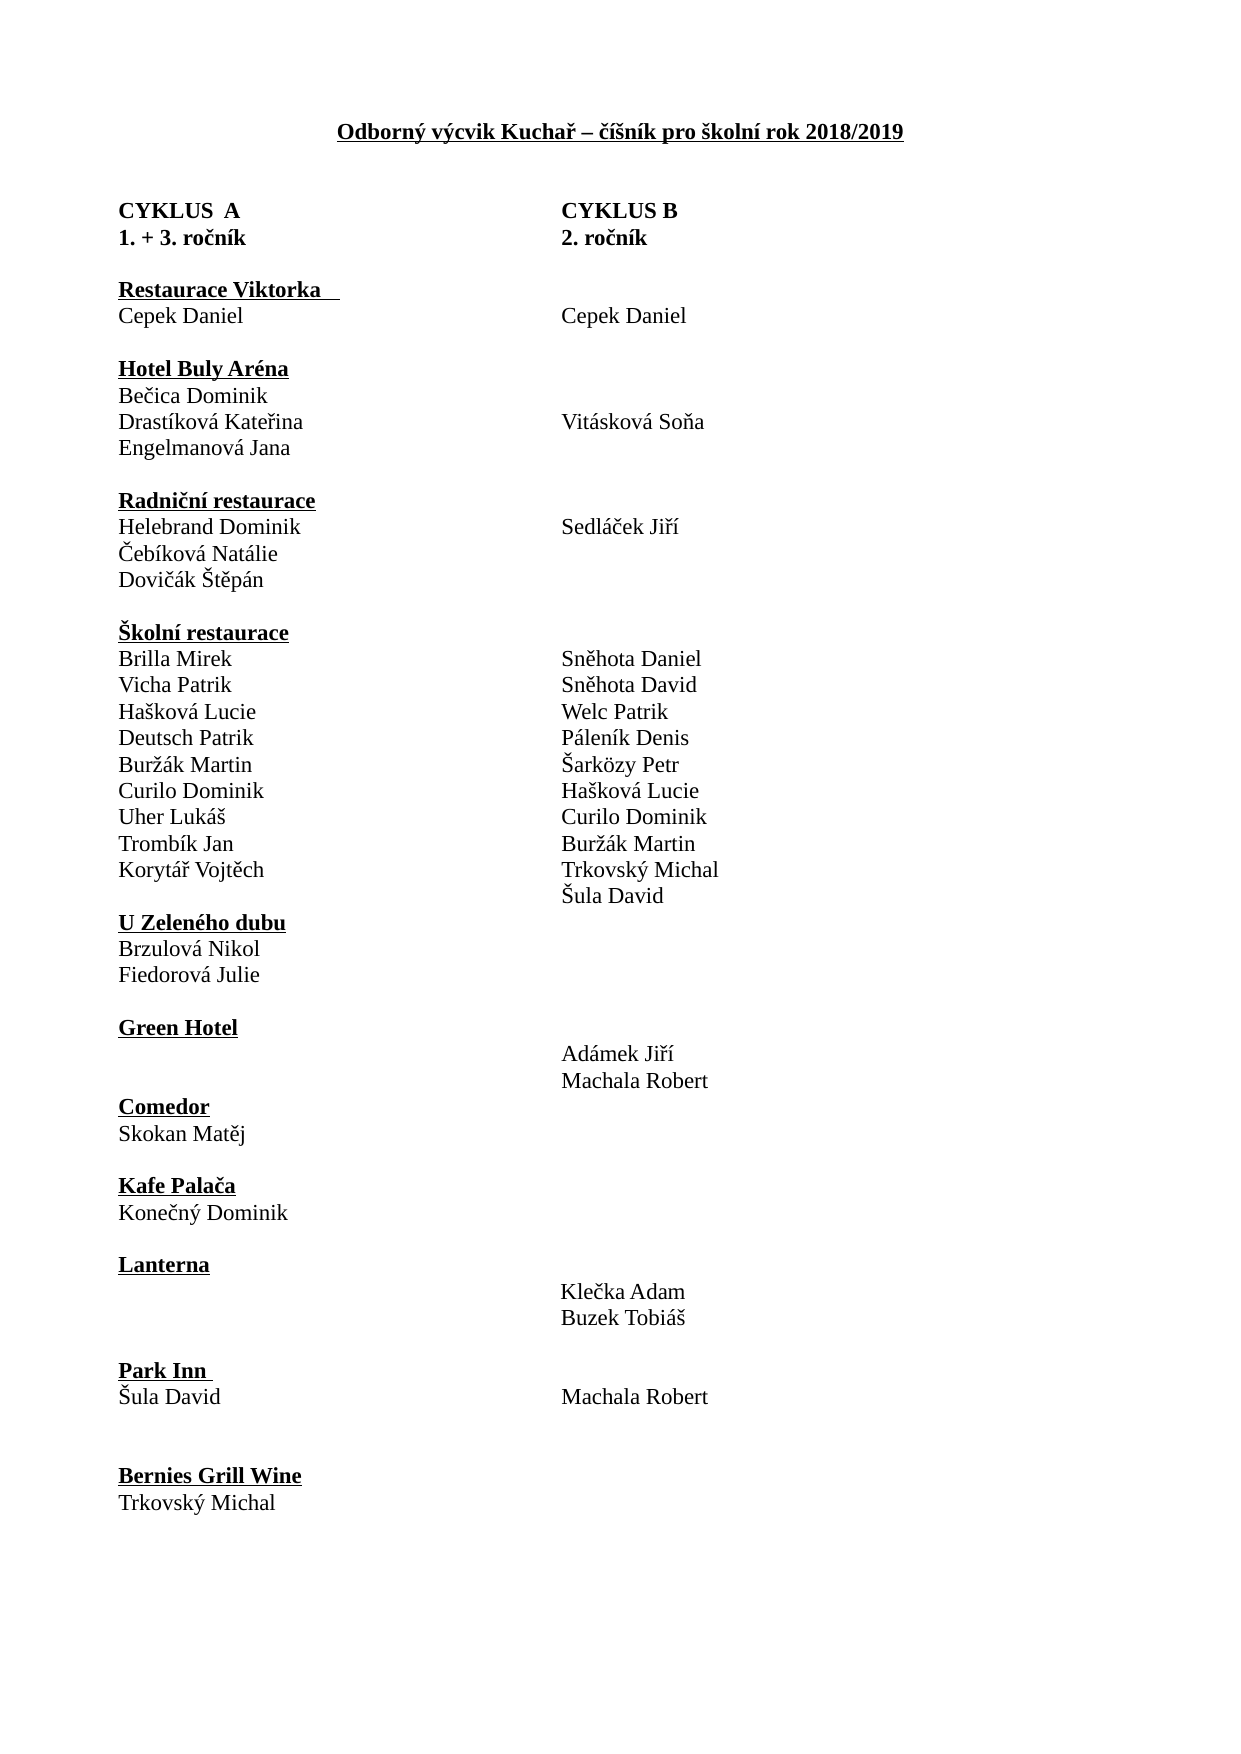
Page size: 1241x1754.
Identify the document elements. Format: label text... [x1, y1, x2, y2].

text Trombík Jan Buržák Martin [118, 830, 1122, 856]
text Hašková Lucie Welc Patrik [118, 698, 1122, 724]
text U Zeleného dubu [118, 909, 1122, 935]
text Bečica Dominik [118, 382, 1122, 408]
text Machala Robert [118, 1067, 1122, 1093]
text Korytář Vojtěch Trkovský Michal Šula David [118, 856, 1122, 909]
text Dovičák Štěpán [118, 566, 1122, 592]
text Engelmanová Jana [118, 434, 1122, 461]
text Comedor [118, 1093, 1122, 1119]
text Školní restaurace [118, 619, 1122, 645]
text Deutsch Patrik Páleník Denis [118, 724, 1122, 751]
text Restaurace Viktorka [118, 276, 1122, 303]
text Drastíková Kateřina Vitásková Soňa [118, 408, 1122, 434]
text Curilo Dominik Hašková Lucie [118, 777, 1122, 803]
text Park Inn [118, 1357, 1122, 1383]
text Fiedorová Julie [118, 961, 1122, 988]
text Vicha Patrik Sněhota David [118, 672, 1122, 698]
text Adámek Jiří [118, 1041, 1122, 1067]
text Konečný Dominik [118, 1199, 1122, 1225]
text Buržák Martin Šarközy Petr [118, 751, 1122, 777]
text Green Hotel [118, 1014, 1122, 1041]
text Bernies Grill Wine [118, 1462, 1122, 1488]
text Klečka Adam [118, 1278, 1122, 1304]
text CYKLUS A CYKLUS B [118, 197, 1122, 223]
text Trkovský Michal [118, 1488, 1122, 1515]
text Buzek Tobiáš [118, 1304, 1122, 1330]
text Brzulová Nikol [118, 935, 1122, 961]
text Lanterna [118, 1251, 1122, 1278]
text Uher Lukáš Curilo Dominik [118, 803, 1122, 830]
text Helebrand Dominik Sedláček Jiří [118, 513, 1122, 540]
text Kafe Palača [118, 1172, 1122, 1199]
text Radniční restaurace [118, 487, 1122, 513]
text Čebíková Natálie [118, 540, 1122, 566]
text 1. + 3. ročník 2. ročník [118, 223, 1122, 250]
text Brilla Mirek Sněhota Daniel [118, 645, 1122, 672]
text Šula David Machala Robert [118, 1383, 1122, 1409]
text Cepek Daniel Cepek Daniel [118, 303, 1122, 329]
text Hotel Buly Aréna [118, 355, 1122, 382]
text Odborný výcvik Kuchař – číšník pro školní rok 2018/2019 [118, 118, 1122, 144]
text Skokan Matěj [118, 1119, 1122, 1146]
